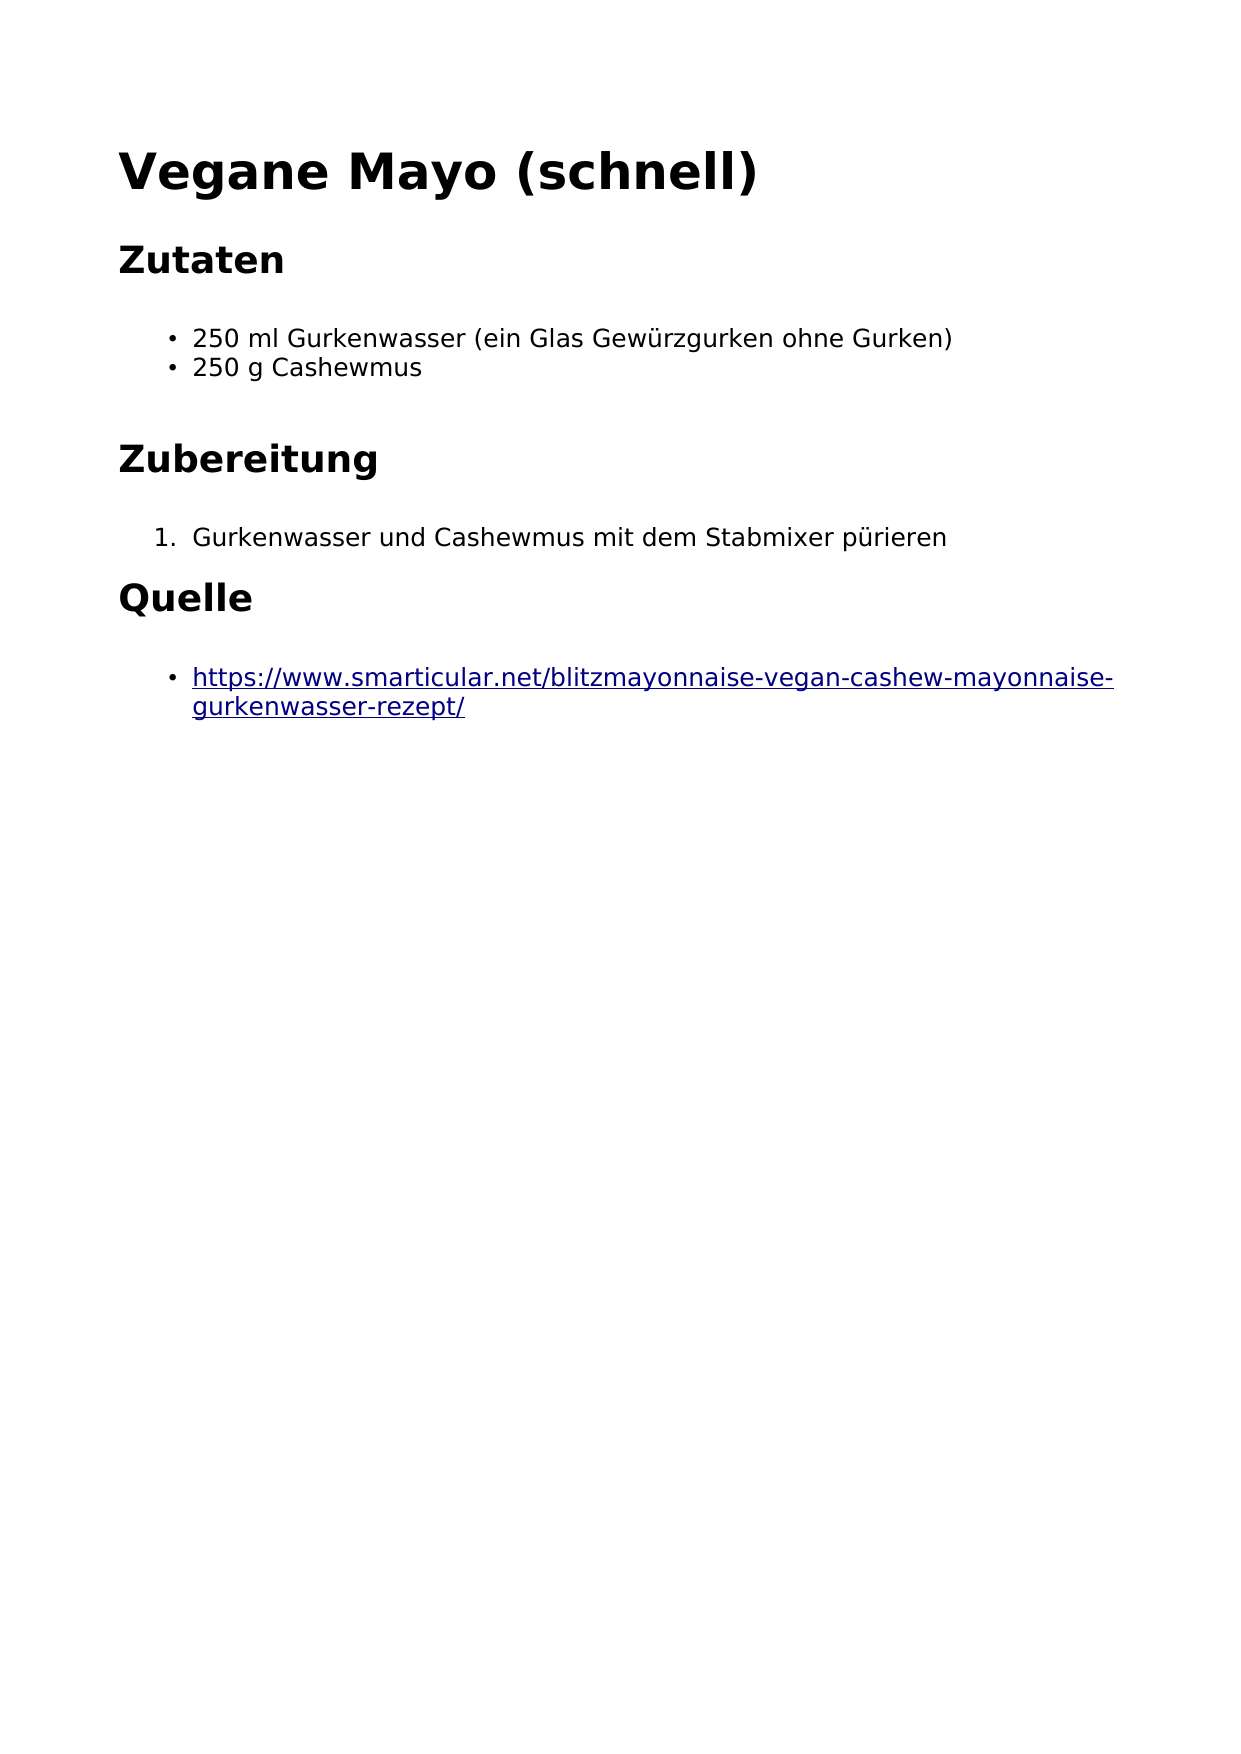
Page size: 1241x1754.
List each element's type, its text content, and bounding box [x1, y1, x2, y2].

subtitle Vegane Mayo (schnell) [118, 143, 1122, 201]
subtitle Quelle [118, 577, 1122, 621]
list Gurkenwasser und Cashewmus mit dem Stabmixer pürieren [177, 523, 1122, 552]
subtitle Zutaten [118, 239, 1122, 282]
list https://www.smarticular.net/blitzmayonnaise-vegan-cashew-mayonnaise-gurkenwasser-rezept/ [177, 663, 1122, 721]
subtitle Zubereitung [118, 437, 1122, 481]
list 250 g Cashewmus [177, 354, 1122, 383]
list 250 ml Gurkenwasser (ein Glas Gewürzgurken ohne Gurken) [177, 324, 1122, 354]
